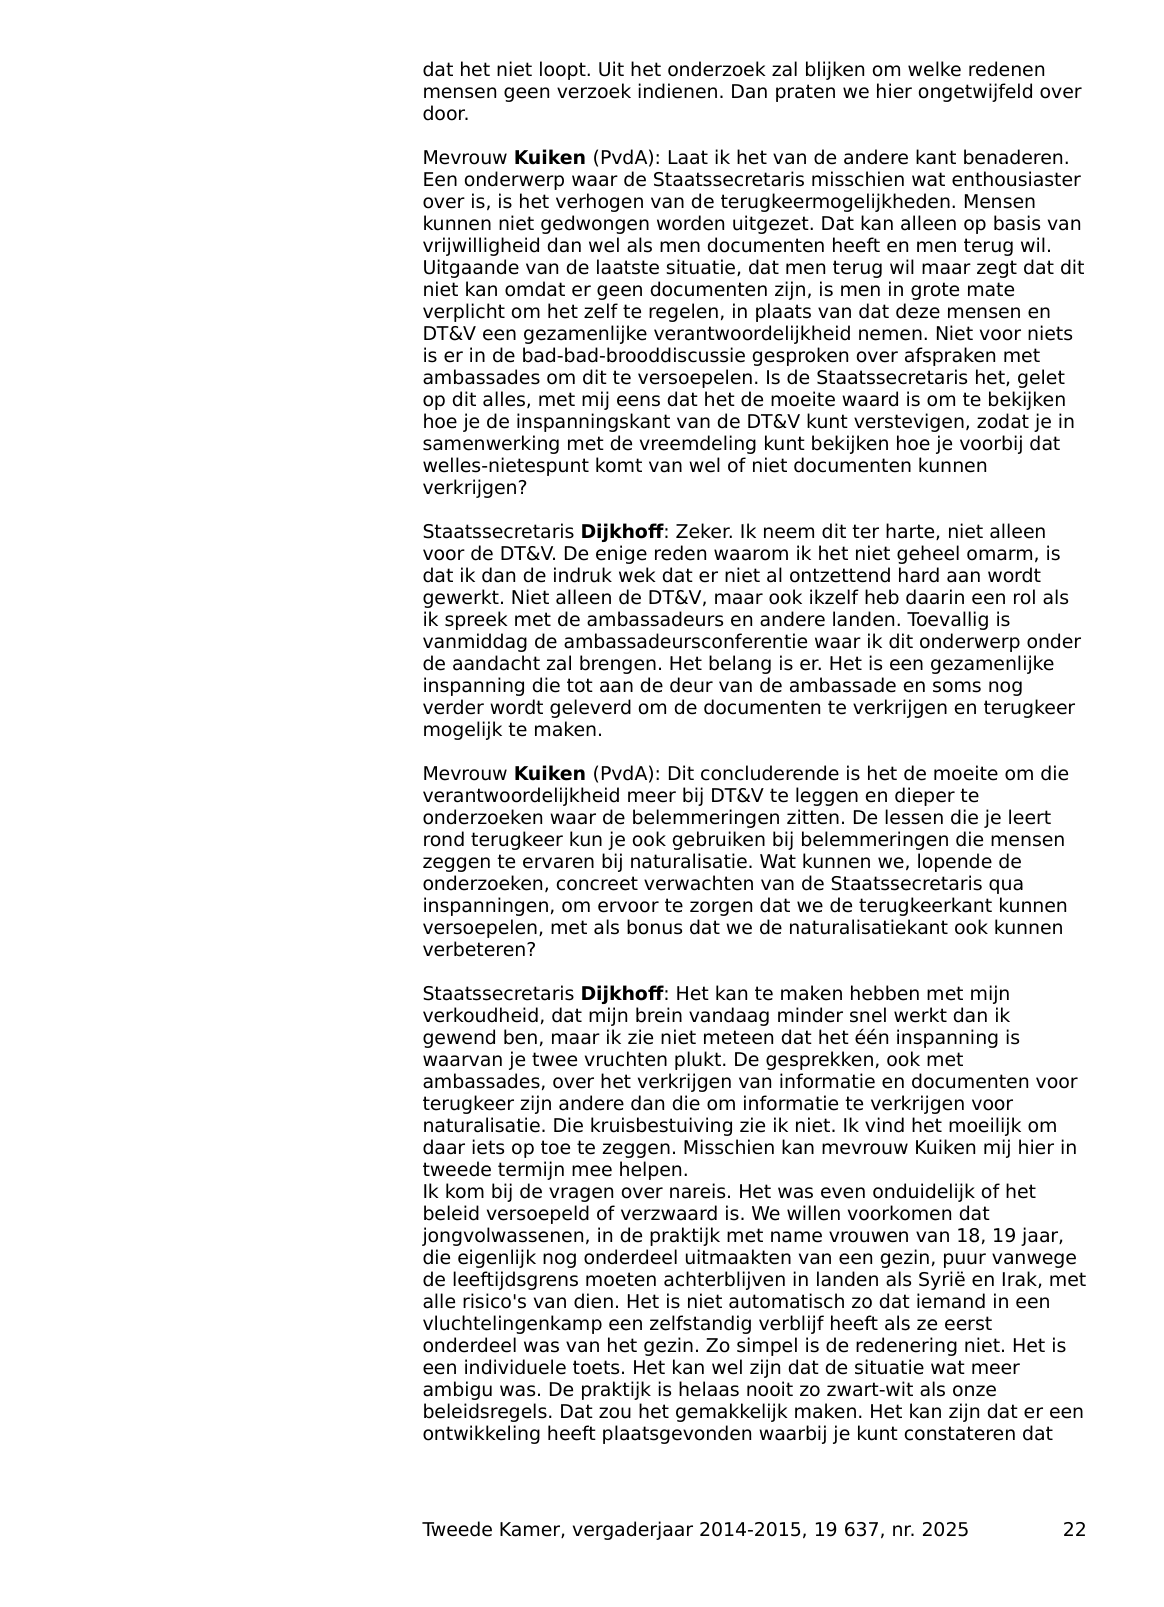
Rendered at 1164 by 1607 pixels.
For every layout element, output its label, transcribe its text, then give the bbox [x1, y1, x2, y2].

text Mevrouw Kuiken (PvdA): Dit concluderende is het de moeite om die verantwoordelijkheid meer bij DT&V te leggen en dieper te onderzoeken waar de belemmeringen zitten. De lessen die je leert rond terugkeer kun je ook gebruiken bij belemmeringen die mensen zeggen te ervaren bij naturalisatie. Wat kunnen we, lopende de onderzoeken, concreet verwachten van de Staatssecretaris qua inspanningen, om ervoor te zorgen dat we de terugkeerkant kunnen versoepelen, met als bonus dat we de naturalisatiekant ook kunnen verbeteren? [422, 763, 1087, 961]
text Mevrouw Kuiken (PvdA): Laat ik het van de andere kant benaderen. Een onderwerp waar de Staatssecretaris misschien wat enthousiaster over is, is het verhogen van de terugkeermogelijkheden. Mensen kunnen niet gedwongen worden uitgezet. Dat kan alleen op basis van vrijwilligheid dan wel als men documenten heeft en men terug wil. Uitgaande van de laatste situatie, dat men terug wil maar zegt dat dit niet kan omdat er geen documenten zijn, is men in grote mate verplicht om het zelf te regelen, in plaats van dat deze mensen en DT&V een gezamenlijke verantwoordelijkheid nemen. Niet voor niets is er in de bad-bad-brooddiscussie gesproken over afspraken met ambassades om dit te versoepelen. Is de Staatssecretaris het, gelet op dit alles, met mij eens dat het de moeite waard is om te bekijken hoe je de inspanningskant van de DT&V kunt verstevigen, zodat je in samenwerking met de vreemdeling kunt bekijken hoe je voorbij dat welles-nietespunt komt van wel of niet documenten kunnen verkrijgen? [422, 147, 1087, 499]
text Staatssecretaris Dijkhoff: Zeker. Ik neem dit ter harte, niet alleen voor de DT&V. De enige reden waarom ik het niet geheel omarm, is dat ik dan de indruk wek dat er niet al ontzettend hard aan wordt gewerkt. Niet alleen de DT&V, maar ook ikzelf heb daarin een rol als ik spreek met de ambassadeurs en andere landen. Toevallig is vanmiddag de ambassadeursconferentie waar ik dit onderwerp onder de aandacht zal brengen. Het belang is er. Het is een gezamenlijke inspanning die tot aan de deur van de ambassade en soms nog verder wordt geleverd om de documenten te verkrijgen en terugkeer mogelijk te maken. [422, 521, 1087, 741]
text Ik kom bij de vragen over nareis. Het was even onduidelijk of het beleid versoepeld of verzwaard is. We willen voorkomen dat jongvolwassenen, in de praktijk met name vrouwen van 18, 19 jaar, die eigenlijk nog onderdeel uitmaakten van een gezin, puur vanwege de leeftijdsgrens moeten achterblijven in landen als Syrië en Irak, met alle risico's van dien. Het is niet automatisch zo dat iemand in een vluchtelingenkamp een zelfstandig verblijf heeft als ze eerst onderdeel was van het gezin. Zo simpel is de redenering niet. Het is een individuele toets. Het kan wel zijn dat de situatie wat meer ambigu was. De praktijk is helaas nooit zo zwart-wit als onze beleidsregels. Dat zou het gemakkelijk maken. Het kan zijn dat er een ontwikkeling heeft plaatsgevonden waarbij je kunt constateren dat [422, 1181, 1087, 1444]
text Staatssecretaris Dijkhoff: Het kan te maken hebben met mijn verkoudheid, dat mijn brein vandaag minder snel werkt dan ik gewend ben, maar ik zie niet meteen dat het één inspanning is waarvan je twee vruchten plukt. De gesprekken, ook met ambassades, over het verkrijgen van informatie en documenten voor terugkeer zijn andere dan die om informatie te verkrijgen voor naturalisatie. Die kruisbestuiving zie ik niet. Ik vind het moeilijk om daar iets op toe te zeggen. Misschien kan mevrouw Kuiken mij hier in tweede termijn mee helpen. [422, 983, 1087, 1181]
text dat het niet loopt. Uit het onderzoek zal blijken om welke redenen mensen geen verzoek indienen. Dan praten we hier ongetwijfeld over door. [422, 59, 1087, 125]
